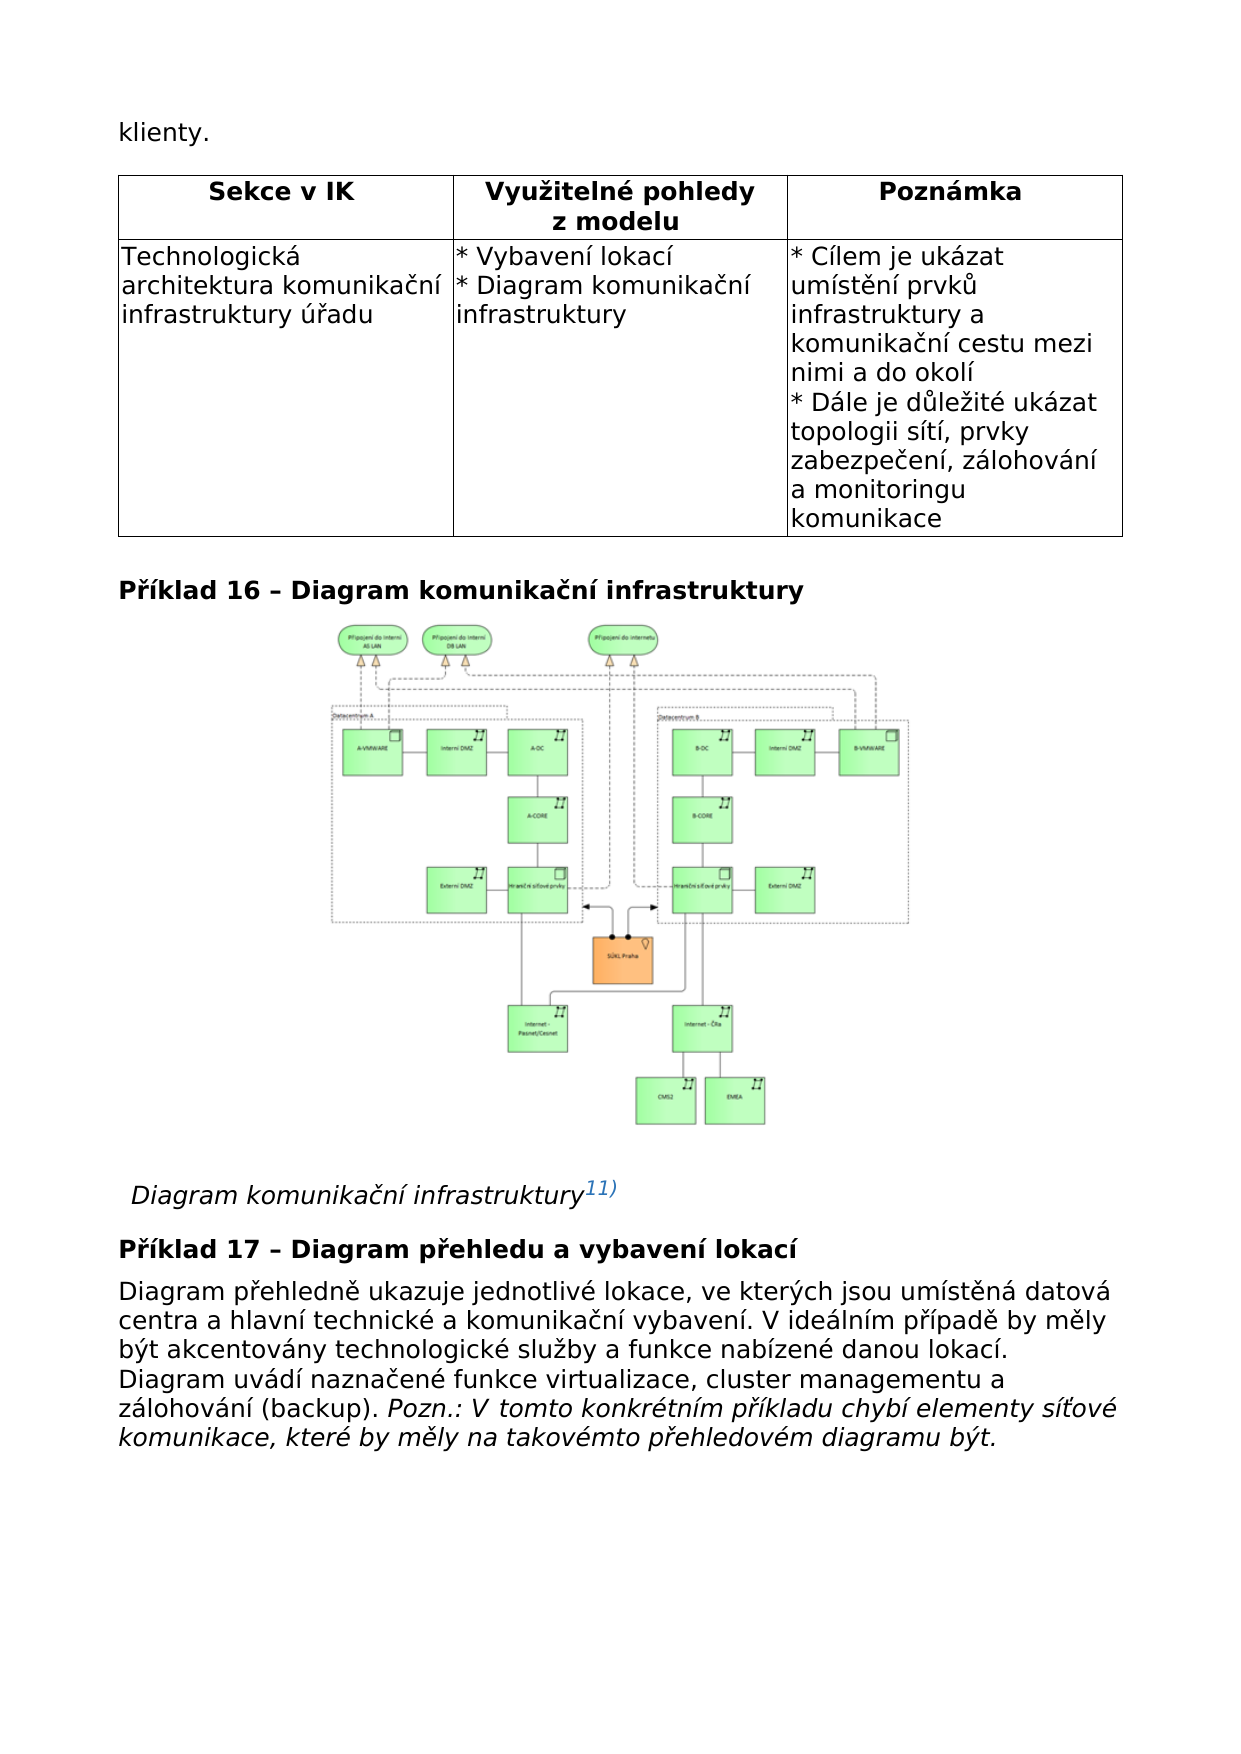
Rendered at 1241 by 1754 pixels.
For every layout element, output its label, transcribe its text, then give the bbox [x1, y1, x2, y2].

table_cell * Cílem je ukázat umístění prvků infrastruktury a komunikační cestu mezi nimi a do okolí * Dále je důležité ukázat topologii sítí, prvky zabezpečení, zálohování a monitoringu komunikace [788, 240, 1122, 536]
text klienty. [118, 118, 1122, 147]
text Diagram přehledně ukazuje jednotlivé lokace, ve kterých jsou umístěná datová centra a hlavní technické a komunikační vybavení. V ideálním případě by měly být akcentovány technologické služby a funkce nabízené danou lokací. Diagram uvádí naznačené funkce virtualizace, cluster managementu a zálohování (backup). Pozn.: V tomto konkrétním příkladu chybí elementy síťové komunikace, které by měly na takovémto přehledovém diagramu být. [118, 1277, 1122, 1452]
table_cell * Vybavení lokací * Diagram komunikační infrastruktury [454, 240, 787, 536]
picture [307, 618, 933, 1135]
table_header Poznámka [788, 176, 1122, 239]
text Diagram komunikační infrastruktury11) [118, 1177, 1122, 1211]
subtitle Příklad 16 – Diagram komunikační infrastruktury [118, 576, 1122, 606]
table_header Sekce v IK [119, 176, 453, 239]
subtitle Příklad 17 – Diagram přehledu a vybavení lokací [118, 1236, 1122, 1265]
table_cell Technologická architektura komunikační infrastruktury úřadu [119, 240, 453, 536]
table_header Využitelné pohledy z modelu [454, 176, 787, 239]
